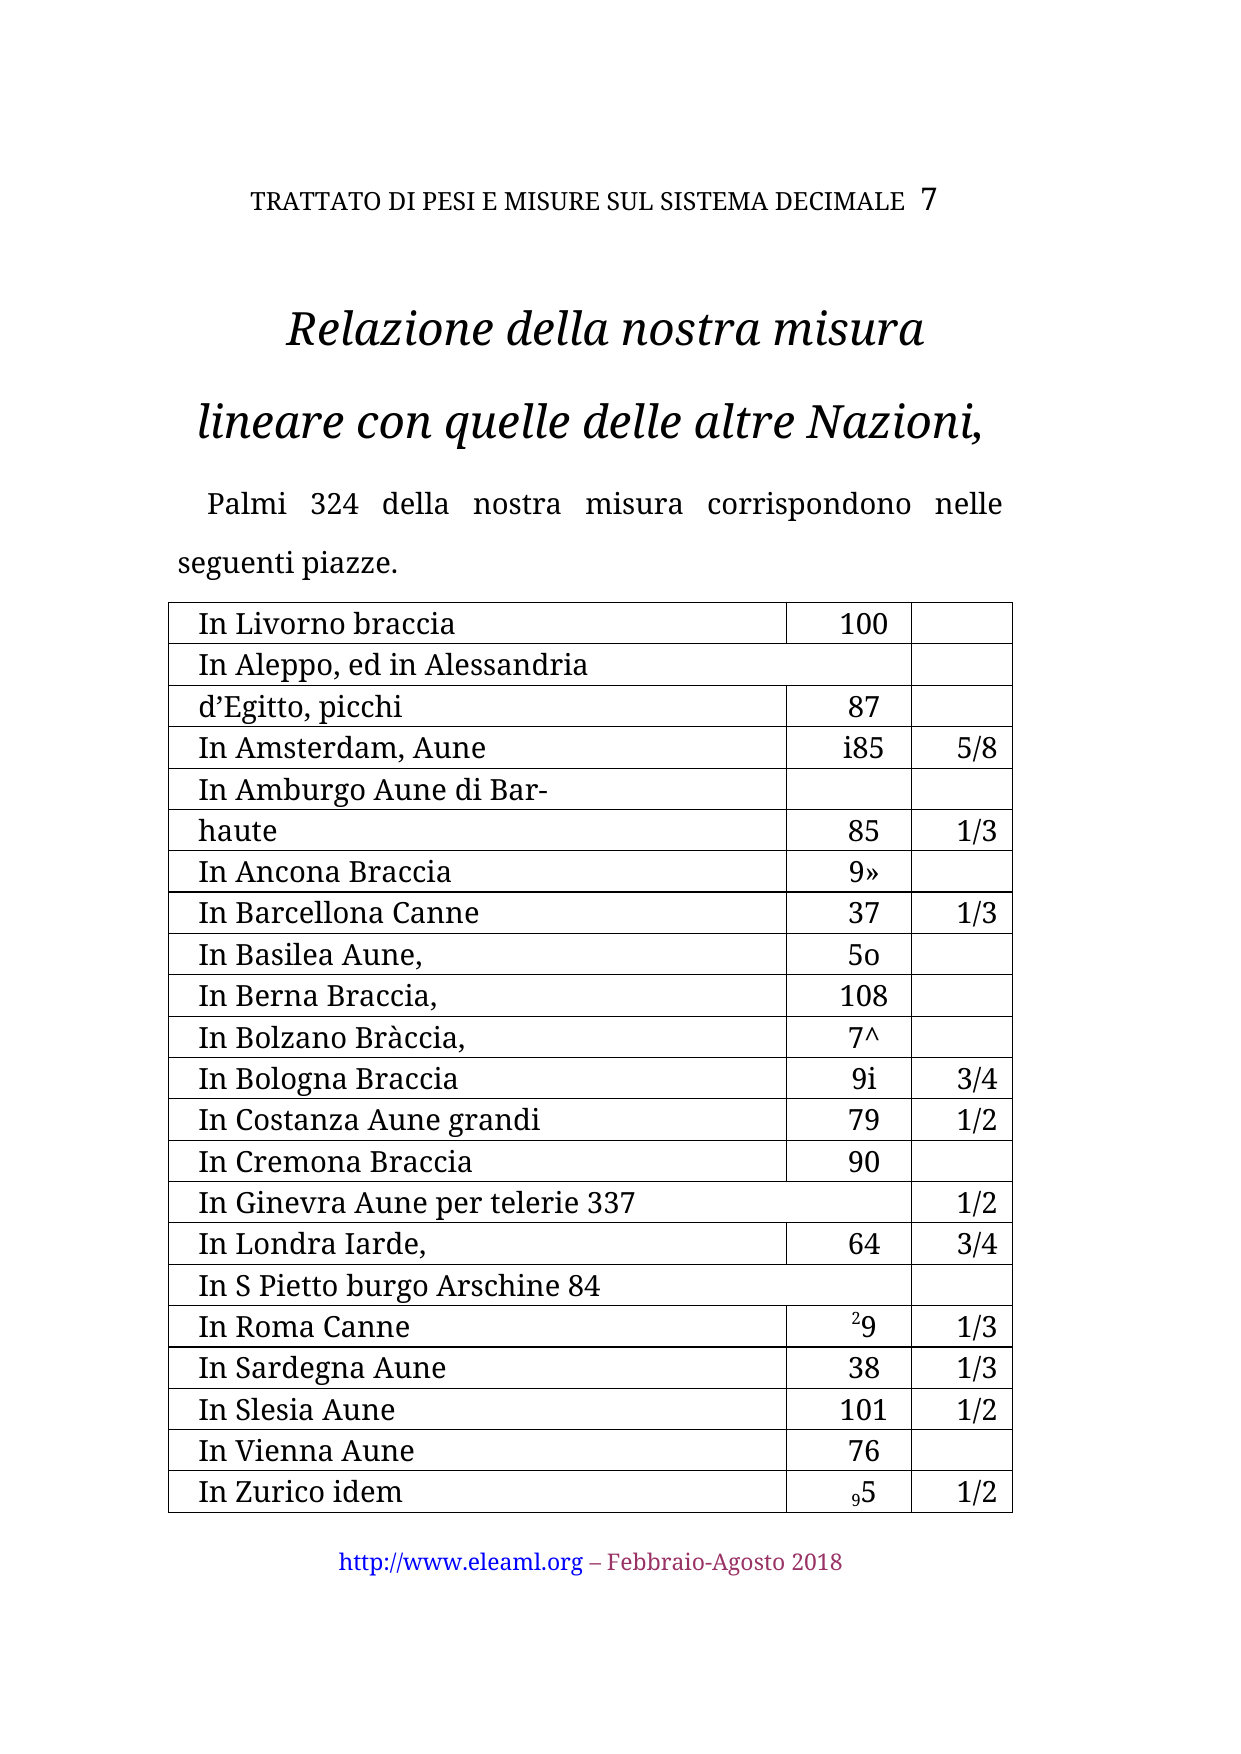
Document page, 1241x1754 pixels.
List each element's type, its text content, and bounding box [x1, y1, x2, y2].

table_cell 95 [787, 1471, 911, 1512]
table_cell In Ginevra Aune per telerie 337 [169, 1182, 911, 1222]
table_cell 5/8 [912, 727, 1012, 767]
table_cell In Vienna Aune [169, 1430, 786, 1470]
table_cell d’Egitto, picchi [169, 686, 786, 726]
table_cell 9i [787, 1058, 911, 1098]
table_cell 7^ [787, 1017, 911, 1057]
table_cell [912, 934, 1012, 974]
table_cell [912, 1017, 1012, 1057]
table_cell 76 [787, 1430, 911, 1470]
table_cell In Cremona Braccia [169, 1141, 786, 1181]
table_cell 64 [787, 1223, 911, 1264]
table_cell [912, 686, 1012, 726]
table_header In Livorno braccia [169, 603, 786, 643]
table_cell [912, 1141, 1012, 1181]
table_cell In Costanza Aune grandi [169, 1099, 786, 1139]
table_cell 38 [787, 1348, 911, 1388]
table_cell i85 [787, 727, 911, 767]
table_cell 9» [787, 851, 911, 891]
table_cell 1/2 [912, 1182, 1012, 1222]
table_cell 1/3 [912, 810, 1012, 850]
table_cell 90 [787, 1141, 911, 1181]
table_cell 1/2 [912, 1099, 1012, 1139]
table_cell 1/3 [912, 893, 1012, 933]
table_cell 29 [787, 1306, 911, 1346]
table_cell In Barcellona Canne [169, 893, 786, 933]
table_cell In Ancona Braccia [169, 851, 786, 891]
table_cell 5o [787, 934, 911, 974]
table_cell In Londra Iarde, [169, 1223, 786, 1264]
table_cell In Berna Braccia, [169, 975, 786, 1016]
table_cell [787, 769, 911, 809]
table_cell 87 [787, 686, 911, 726]
table_header [912, 603, 1012, 643]
table_cell haute [169, 810, 786, 850]
table_cell In S Pietto burgo Arschine 84 [169, 1265, 911, 1305]
table_cell 79 [787, 1099, 911, 1139]
table_cell In Bologna Braccia [169, 1058, 786, 1098]
table_cell In Basilea Aune, [169, 934, 786, 974]
table_cell 101 [787, 1389, 911, 1429]
table_cell 3/4 [912, 1223, 1012, 1264]
table_cell [912, 769, 1012, 809]
text Relazione della nostra misura lineare con quelle delle altre Nazioni, [177, 296, 1004, 452]
table_cell In Roma Canne [169, 1306, 786, 1346]
table_cell 85 [787, 810, 911, 850]
table_cell In Aleppo, ed in Alessandria [169, 644, 911, 685]
table_cell 1/2 [912, 1389, 1012, 1429]
table_cell In Amburgo Aune di Bar- [169, 769, 786, 809]
table_cell [912, 851, 1012, 891]
table_cell 37 [787, 893, 911, 933]
table_cell In Slesia Aune [169, 1389, 786, 1429]
text Palmi 324 della nostra misura corrispondono nelle seguenti piazze. [177, 483, 1004, 582]
table_cell In Zurico idem [169, 1471, 786, 1512]
table_cell [912, 644, 1012, 685]
table_cell In Amsterdam, Aune [169, 727, 786, 767]
table_header 100 [787, 603, 911, 643]
table_cell [912, 1265, 1012, 1305]
table_cell 1/3 [912, 1306, 1012, 1346]
table_cell 1/2 [912, 1471, 1012, 1512]
table_cell 1/3 [912, 1348, 1012, 1388]
table_cell 3/4 [912, 1058, 1012, 1098]
table_cell [912, 1430, 1012, 1470]
table_cell [912, 975, 1012, 1016]
table_cell 108 [787, 975, 911, 1016]
table_cell In Sardegna Aune [169, 1348, 786, 1388]
table_cell In Bolzano Bràccia, [169, 1017, 786, 1057]
